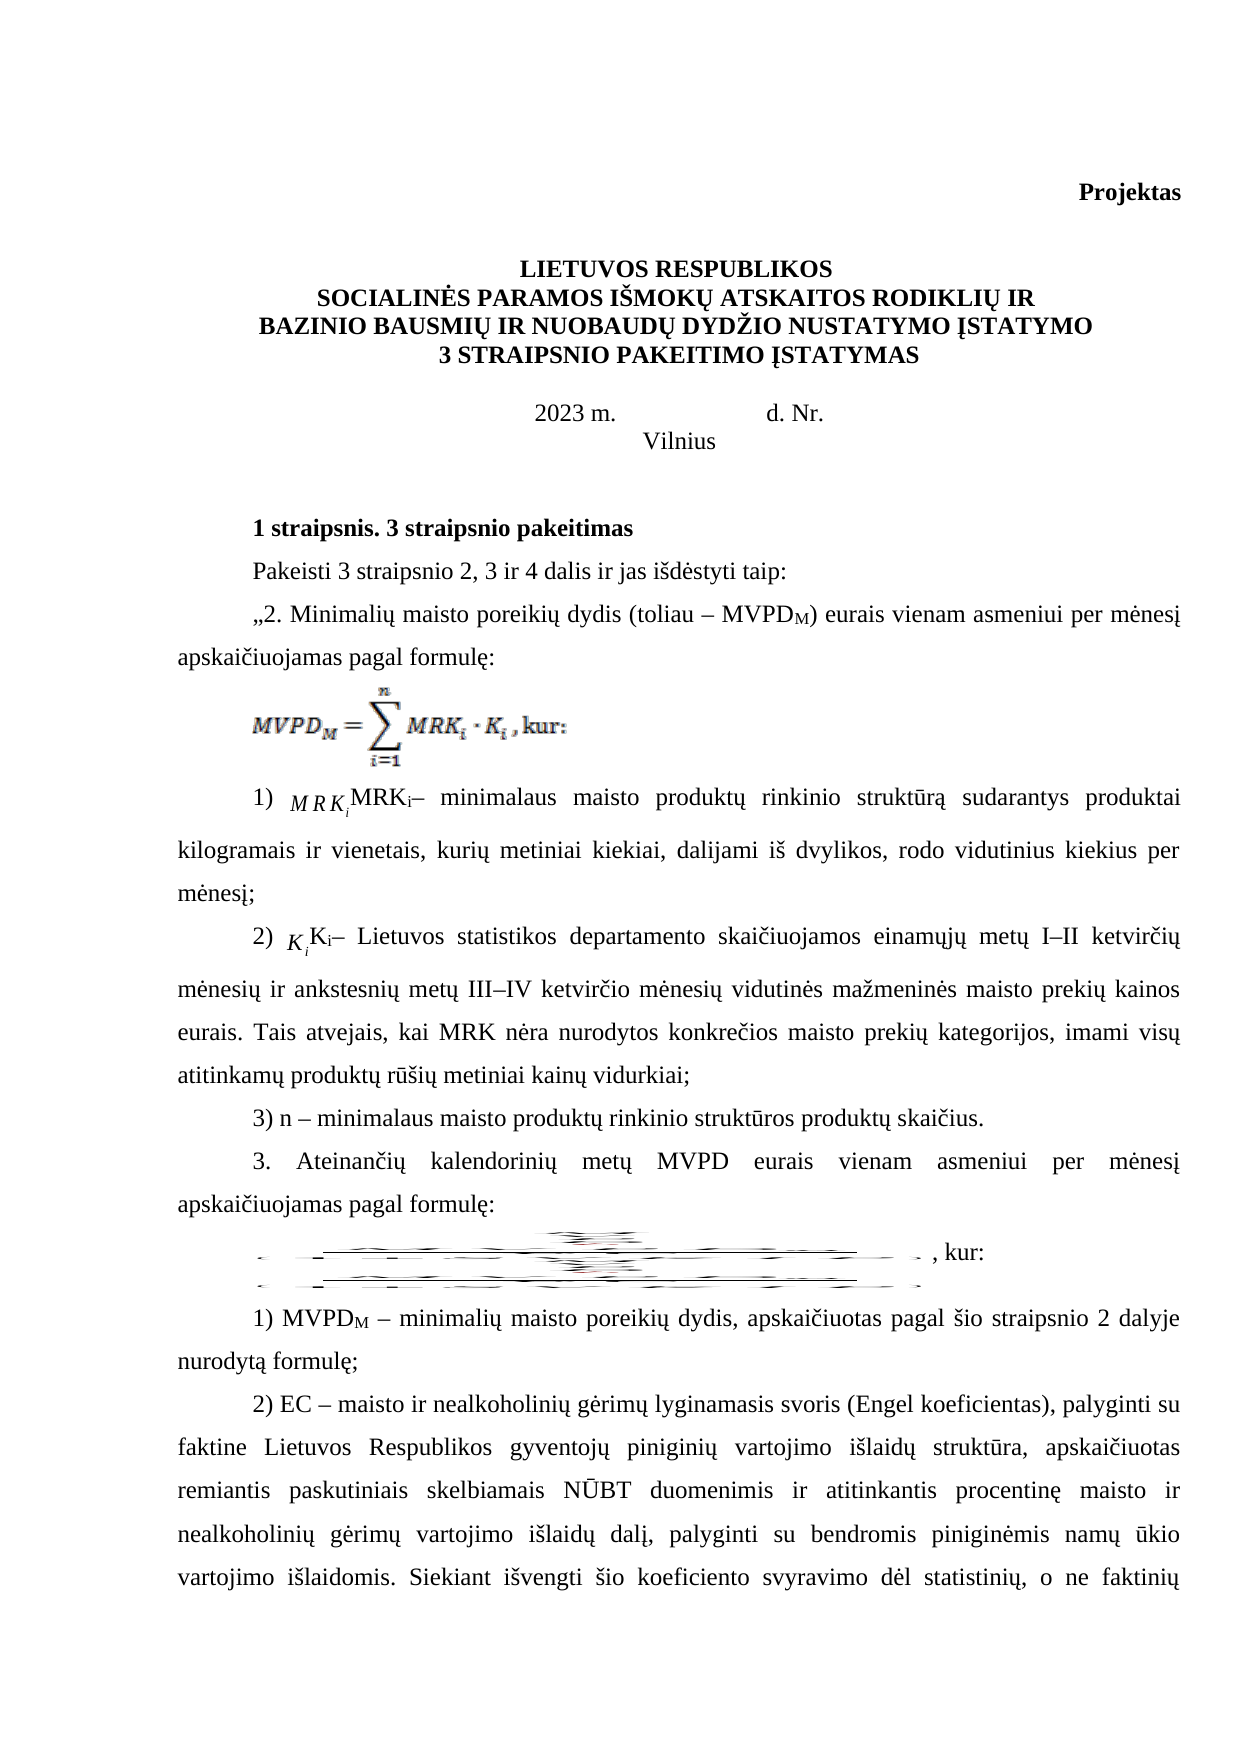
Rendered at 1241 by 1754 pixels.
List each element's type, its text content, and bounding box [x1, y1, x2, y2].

text 1) MVPDM – minimalių maisto poreikių dydis, apskaičiuotas pagal šio straipsnio 2 dalyje nurodytą formulę; [177, 1303, 1181, 1375]
text 3 STRAIPSNIO PAKEITIMO ĮSTATYMAS [177, 340, 1181, 369]
text , kur: [177, 1232, 1181, 1289]
text Projektas [717, 177, 1181, 206]
text 1) MRKi– minimalaus maisto produktų rinkinio struktūrą sudarantys produktai kilogramais ir vienetais, kurių metiniai kiekiai, dalijami iš dvylikos, rodo vidutinius kiekius per mėnesį; [177, 782, 1181, 907]
text 2023 m. d. Nr. [177, 398, 1181, 426]
text 3. Ateinančių kalendorinių metų MVPD eurais vienam asmeniui per mėnesį apskaičiuojamas pagal formulę: [177, 1146, 1181, 1218]
text SOCIALINĖS PARAMOS IŠMOKŲ ATSKAITOS RODIKLIŲ IR [177, 283, 1181, 311]
text 3) n – minimalaus maisto produktų rinkinio struktūros produktų skaičius. [177, 1103, 1181, 1132]
text 2) EC – maisto ir nealkoholinių gėrimų lyginamasis svoris (Engel koeficientas), palyginti su faktine Lietuvos Respublikos gyventojų piniginių vartojimo išlaidų struktūra, apskaičiuotas remiantis paskutiniais skelbiamais NŪBT duomenimis ir atitinkantis procentinę maisto ir nealkoholinių gėrimų vartojimo išlaidų dalį, palyginti su bendromis piniginėmis namų ūkio vartojimo išlaidomis. Siekiant išvengti šio koeficiento svyravimo dėl statistinių, o ne faktinių [177, 1389, 1181, 1591]
text Pakeisti 3 straipsnio 2, 3 ir 4 dalis ir jas išdėstyti taip: [252, 556, 1181, 584]
text „2. Minimalių maisto poreikių dydis (toliau – MVPDM) eurais vienam asmeniui per mėnesį apskaičiuojamas pagal formulę: [177, 599, 1181, 671]
text 1 straipsnis. 3 straipsnio pakeitimas [252, 513, 1181, 541]
text LIETUVOS RESPUBLIKOS [177, 254, 1181, 283]
text 2) Ki– Lietuvos statistikos departamento skaičiuojamos einamųjų metų I–II ketvirčių mėnesių ir ankstesnių metų III–IV ketvirčio mėnesių vidutinės mažmeninės maisto prekių kainos eurais. Tais atvejais, kai MRK nėra nurodytos konkrečios maisto prekių kategorijos, imami visų atitinkamų produktų rūšių metiniai kainų vidurkiai; [177, 921, 1181, 1089]
text BAZINIO BAUSMIŲ IR NUOBAUDŲ DYDŽIO NUSTATYMO ĮSTATYMO [177, 311, 1181, 340]
text Vilnius [177, 426, 1181, 455]
